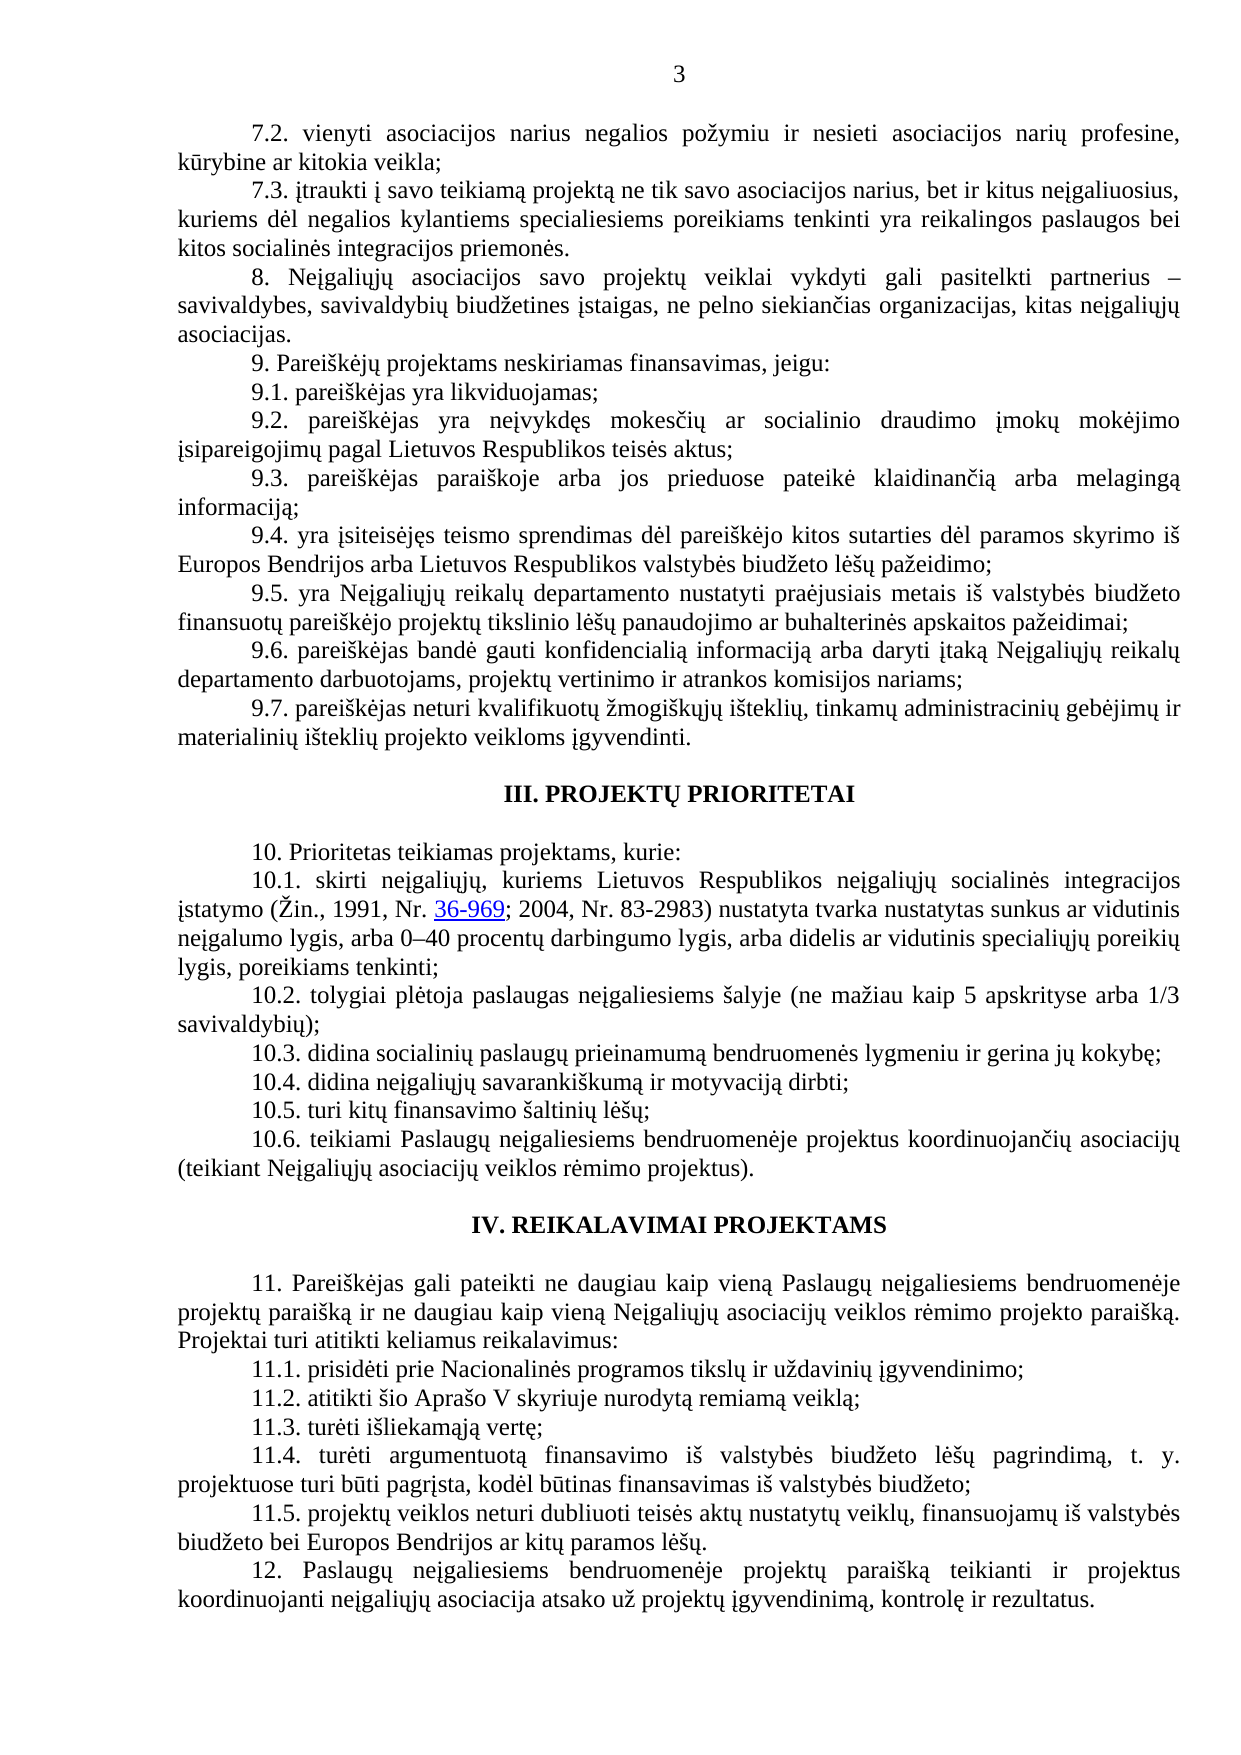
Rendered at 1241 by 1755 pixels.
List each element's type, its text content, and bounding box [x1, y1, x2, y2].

text 10.3. didina socialinių paslaugų prieinamumą bendruomenės lygmeniu ir gerina jų kokybę; [177, 1038, 1181, 1067]
text 12. Paslaugų neįgaliesiems bendruomenėje projektų paraišką teikianti ir projektus koordinuojanti neįgaliųjų asociacija atsako už projektų įgyvendinimą, kontrolę ir rezultatus. [177, 1556, 1181, 1613]
text IV. REIKALAVIMAI PROJEKTAMS [177, 1211, 1181, 1239]
text 9.6. pareiškėjas bandė gauti konfidencialią informaciją arba daryti įtaką Neįgaliųjų reikalų departamento darbuotojams, projektų vertinimo ir atrankos komisijos nariams; [177, 636, 1181, 693]
text 11.4. turėti argumentuotą finansavimo iš valstybės biudžeto lėšų pagrindimą, t. y. projektuose turi būti pagrįsta, kodėl būtinas finansavimas iš valstybės biudžeto; [177, 1441, 1181, 1498]
text 9.7. pareiškėjas neturi kvalifikuotų žmogiškųjų išteklių, tinkamų administracinių gebėjimų ir materialinių išteklių projekto veikloms įgyvendinti. [177, 693, 1181, 751]
text 10.1. skirti neįgaliųjų, kuriems Lietuvos Respublikos neįgaliųjų socialinės integracijos įstatymo (Žin., 1991, Nr. 36-969; 2004, Nr. 83-2983) nustatyta tvarka nustatytas sunkus ar vidutinis neįgalumo lygis, arba 0–40 procentų darbingumo lygis, arba didelis ar vidutinis specialiųjų poreikių lygis, poreikiams tenkinti; [177, 866, 1181, 981]
text 11.1. prisidėti prie Nacionalinės programos tikslų ir uždavinių įgyvendinimo; [177, 1354, 1181, 1383]
text 10.4. didina neįgaliųjų savarankiškumą ir motyvaciją dirbti; [177, 1067, 1181, 1096]
text 11.2. atitikti šio Aprašo V skyriuje nurodytą remiamą veiklą; [177, 1383, 1181, 1412]
text 10.6. teikiami Paslaugų neįgaliesiems bendruomenėje projektus koordinuojančių asociacijų (teikiant Neįgaliųjų asociacijų veiklos rėmimo projektus). [177, 1124, 1181, 1182]
text 7.3. įtraukti į savo teikiamą projektą ne tik savo asociacijos narius, bet ir kitus neįgaliuosius, kuriems dėl negalios kylantiems specialiesiems poreikiams tenkinti yra reikalingos paslaugos bei kitos socialinės integracijos priemonės. [177, 176, 1181, 262]
text 11.5. projektų veiklos neturi dubliuoti teisės aktų nustatytų veiklų, finansuojamų iš valstybės biudžeto bei Europos Bendrijos ar kitų paramos lėšų. [177, 1498, 1181, 1556]
text 9.4. yra įsiteisėjęs teismo sprendimas dėl pareiškėjo kitos sutarties dėl paramos skyrimo iš Europos Bendrijos arba Lietuvos Respublikos valstybės biudžeto lėšų pažeidimo; [177, 521, 1181, 578]
text 9. Pareiškėjų projektams neskiriamas finansavimas, jeigu: [177, 348, 1181, 377]
text 11. Pareiškėjas gali pateikti ne daugiau kaip vieną Paslaugų neįgaliesiems bendruomenėje projektų paraišką ir ne daugiau kaip vieną Neįgaliųjų asociacijų veiklos rėmimo projekto paraišką. Projektai turi atitikti keliamus reikalavimus: [177, 1268, 1181, 1354]
text 11.3. turėti išliekamąją vertę; [177, 1412, 1181, 1441]
text 9.1. pareiškėjas yra likviduojamas; [177, 377, 1181, 406]
text 10.5. turi kitų finansavimo šaltinių lėšų; [177, 1096, 1181, 1124]
text III. PROJEKTŲ PRIORITETAI [177, 779, 1181, 808]
text 9.2. pareiškėjas yra neįvykdęs mokesčių ar socialinio draudimo įmokų mokėjimo įsipareigojimų pagal Lietuvos Respublikos teisės aktus; [177, 406, 1181, 463]
text 9.5. yra Neįgaliųjų reikalų departamento nustatyti praėjusiais metais iš valstybės biudžeto finansuotų pareiškėjo projektų tikslinio lėšų panaudojimo ar buhalterinės apskaitos pažeidimai; [177, 578, 1181, 636]
text 7.2. vienyti asociacijos narius negalios požymiu ir nesieti asociacijos narių profesine, kūrybine ar kitokia veikla; [177, 118, 1181, 176]
text 10. Prioritetas teikiamas projektams, kurie: [177, 837, 1181, 866]
text 8. Neįgaliųjų asociacijos savo projektų veiklai vykdyti gali pasitelkti partnerius – savivaldybes, savivaldybių biudžetines įstaigas, ne pelno siekiančias organizacijas, kitas neįgaliųjų asociacijas. [177, 262, 1181, 348]
text 9.3. pareiškėjas paraiškoje arba jos prieduose pateikė klaidinančią arba melagingą informaciją; [177, 463, 1181, 521]
text 10.2. tolygiai plėtoja paslaugas neįgaliesiems šalyje (ne mažiau kaip 5 apskrityse arba 1/3 savivaldybių); [177, 981, 1181, 1038]
